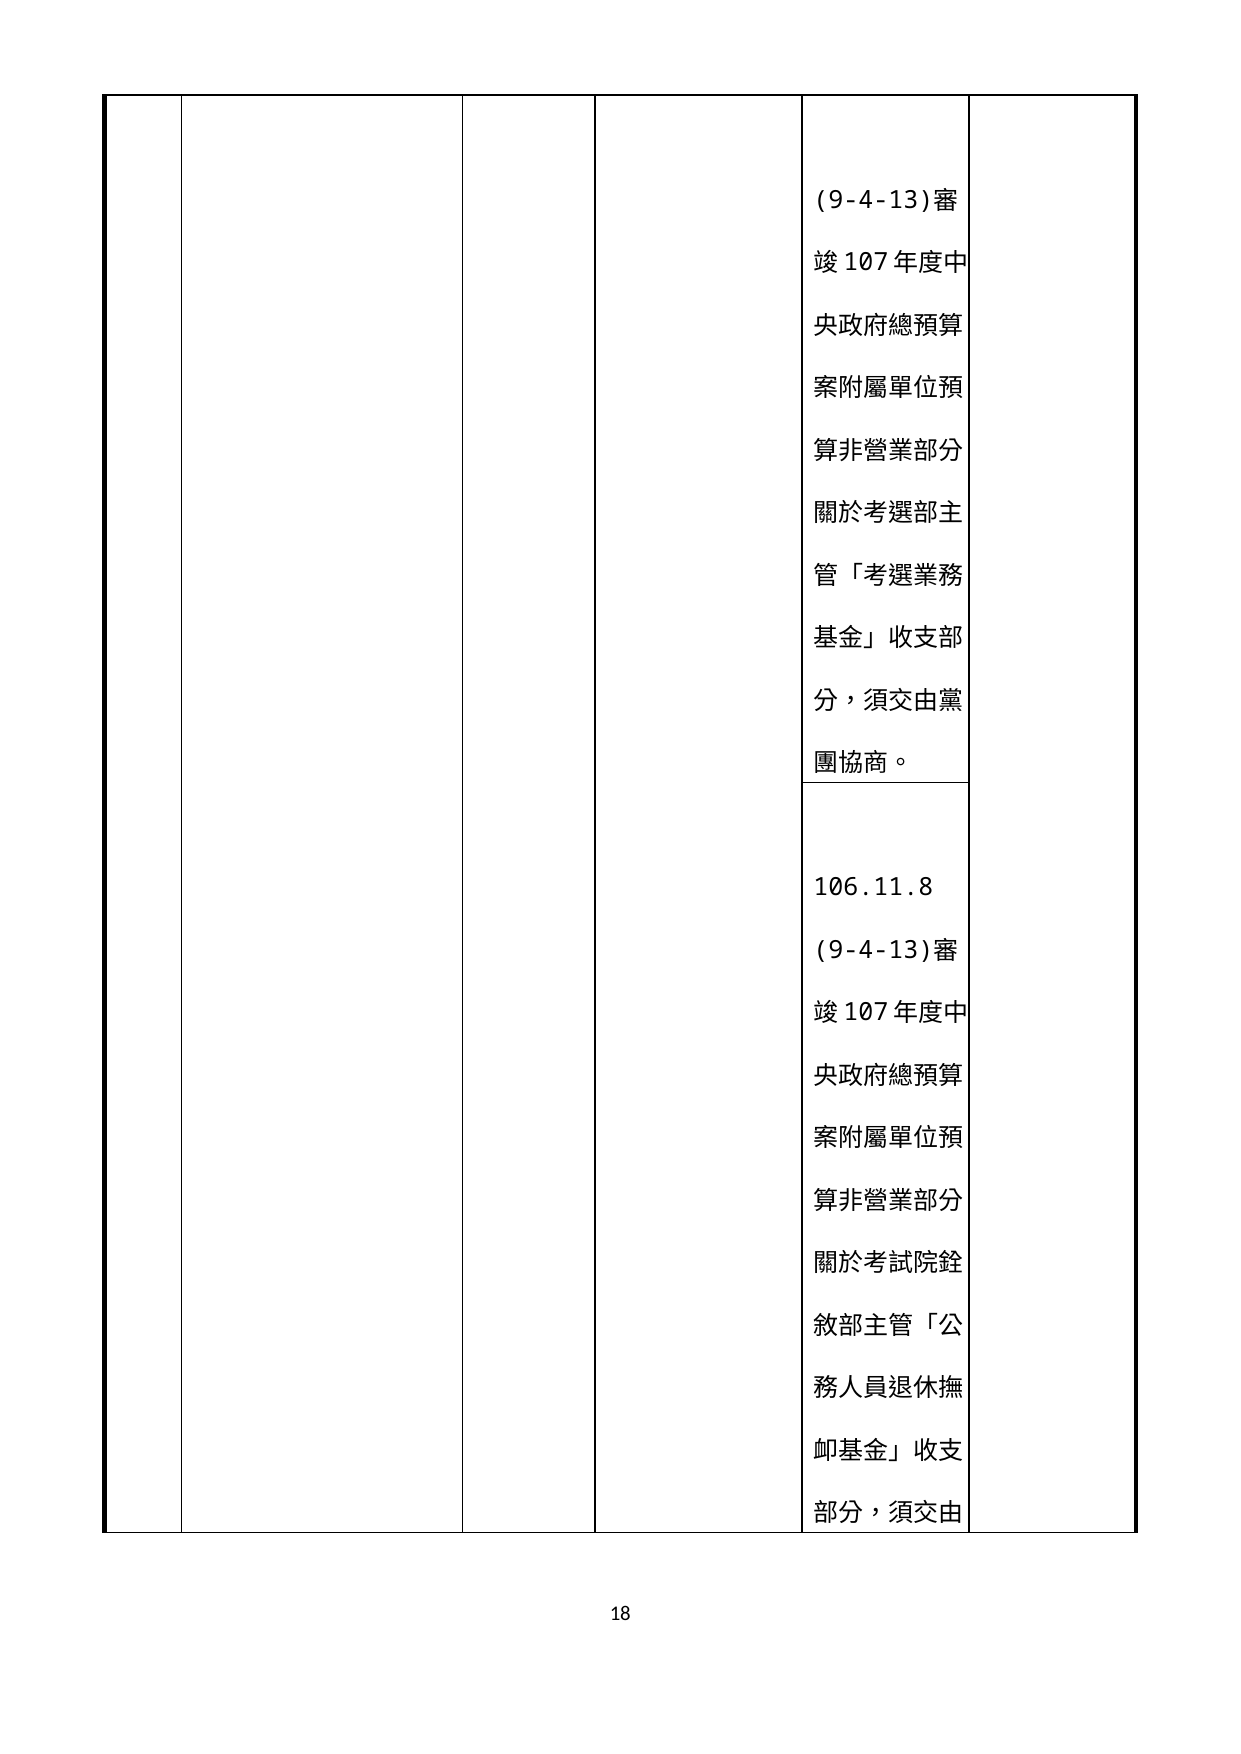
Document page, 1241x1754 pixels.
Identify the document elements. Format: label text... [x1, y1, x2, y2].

table_cell [463, 96, 594, 1532]
table_cell (9-4-13)審竣107年度中央政府總預算案附屬單位預算非營業部分關於考選部主管「考選業務基金」收支部分，須交由黨團協商。 [803, 96, 968, 782]
table_cell 106.11.8 (9-4-13)審竣107年度中央政府總預算案附屬單位預算非營業部分關於考試院銓敘部主管「公務人員退休撫卹基金」收支部分，須交由 [803, 783, 968, 1532]
table_cell [970, 96, 1134, 1532]
table_cell [596, 96, 801, 1532]
table_cell [182, 96, 462, 1532]
table_cell [107, 96, 181, 1532]
